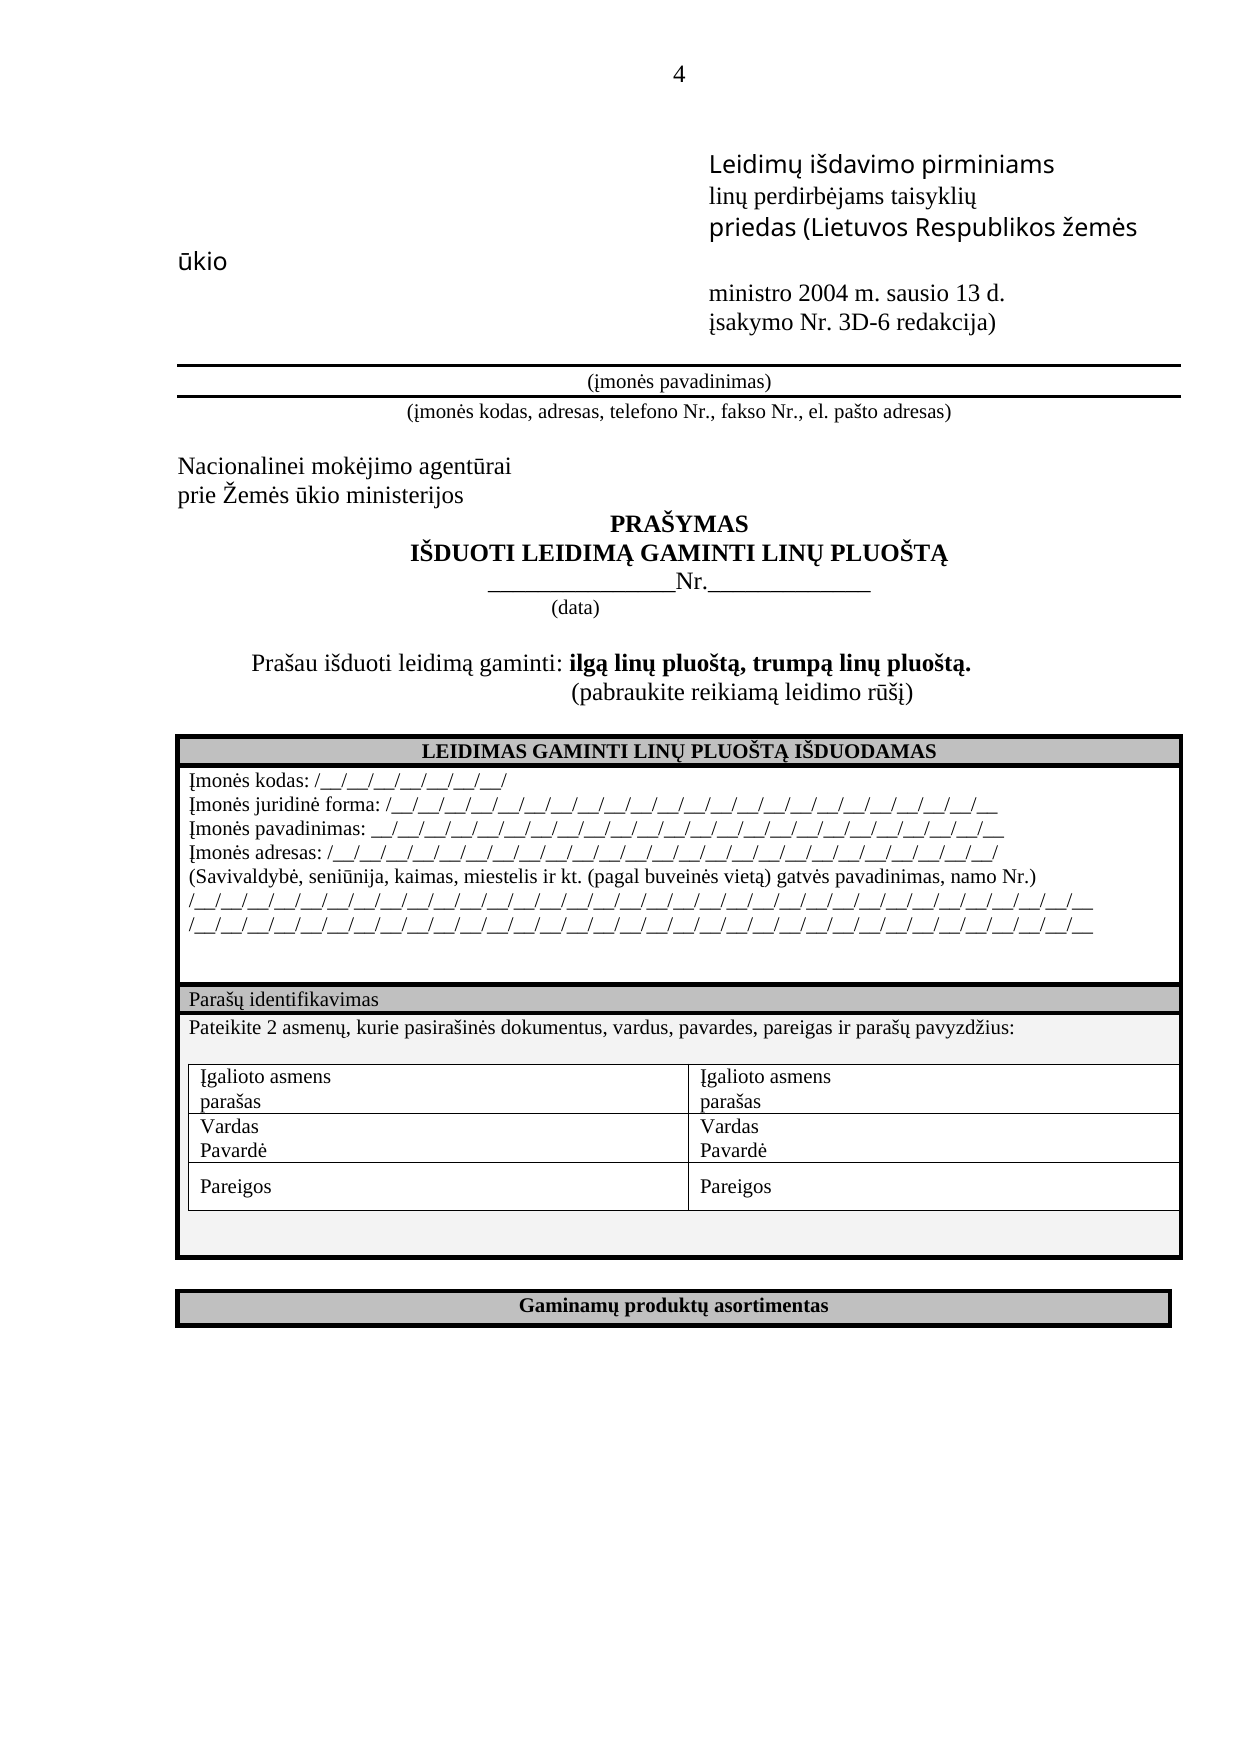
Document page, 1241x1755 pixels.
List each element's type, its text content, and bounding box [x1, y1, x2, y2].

text (įmonės kodas, adresas, telefono Nr., fakso Nr., el. pašto adresas) [177, 398, 1181, 423]
table_header Įgalioto asmens parašas [689, 1065, 1179, 1113]
text įsakymo Nr. 3D-6 redakcija) [177, 307, 1181, 335]
table_cell Pareigos [189, 1163, 688, 1210]
text Prašau išduoti leidimą gaminti: ilgą linų pluoštą, trumpą linų pluoštą. [177, 648, 1181, 677]
table_cell Pateikite 2 asmenų, kurie pasirašinės dokumentus, vardus, pavardes, pareigas ir parašų pavyzdžius: [180, 1015, 1179, 1255]
table_cell Vardas Pavardė [689, 1114, 1179, 1162]
text IŠDUOTI LEIDIMĄ GAMINTI LINŲ PLUOŠTĄ [177, 538, 1181, 566]
text (pabraukite reikiamą leidimo rūšį) [177, 677, 1181, 705]
text (įmonės pavadinimas) [177, 367, 1181, 395]
table_header Gaminamų produktų asortimentas [180, 1293, 1168, 1323]
text Leidimų išdavimo pirminiams [177, 147, 1181, 181]
table_cell Įmonės kodas: /__/__/__/__/__/__/__/ Įmonės juridinė forma: /__/__/__/__/__/__/__/__/__/__/__/__/__/__/__/__/__/__/__/__/__/__/__ Įmonės pavadinimas: __/__/__/__/__/__/__/__/__/__/__/__/__/__/__/__/__/__/__/__/__/__/__/__ Įmonės adresas: /__/__/__/__/__/__/__/__/__/__/__/__/__/__/__/__/__/__/__/__/__/__/__/__/__/ (Savivaldybė, seniūnija, kaimas, miestelis ir kt. (pagal buveinės vietą) gatvės pavadinimas, namo Nr.) /__/__/__/__/__/__/__/__/__/__/__/__/__/__/__/__/__/__/__/__/__/__/__/__/__/__/__/__/__/__/__/__/__/__ /__/__/__/__/__/__/__/__/__/__/__/__/__/__/__/__/__/__/__/__/__/__/__/__/__/__/__/__/__/__/__/__/__/__ [180, 768, 1179, 982]
table_cell Pareigos [689, 1163, 1179, 1210]
table_header Įgalioto asmens parašas [189, 1065, 688, 1113]
text priedas (Lietuvos Respublikos žemės ūkio [177, 210, 1181, 278]
text ministro 2004 m. sausio 13 d. [177, 278, 1181, 307]
text linų perdirbėjams taisyklių [177, 181, 1181, 210]
text (data) [477, 595, 1181, 619]
text prie Žemės ūkio ministerijos [177, 480, 1181, 509]
text _______________Nr._____________ [177, 566, 1181, 595]
text PRAŠYMAS [177, 509, 1181, 538]
table_header LEIDIMAS GAMINTI LINŲ PLUOŠTĄ IŠDUODAMAS [180, 739, 1179, 763]
text Nacionalinei mokėjimo agentūrai [177, 451, 1181, 480]
table_cell Parašų identifikavimas [180, 987, 1179, 1011]
table_cell Vardas Pavardė [189, 1114, 688, 1162]
table_header [1172, 1289, 1181, 1323]
